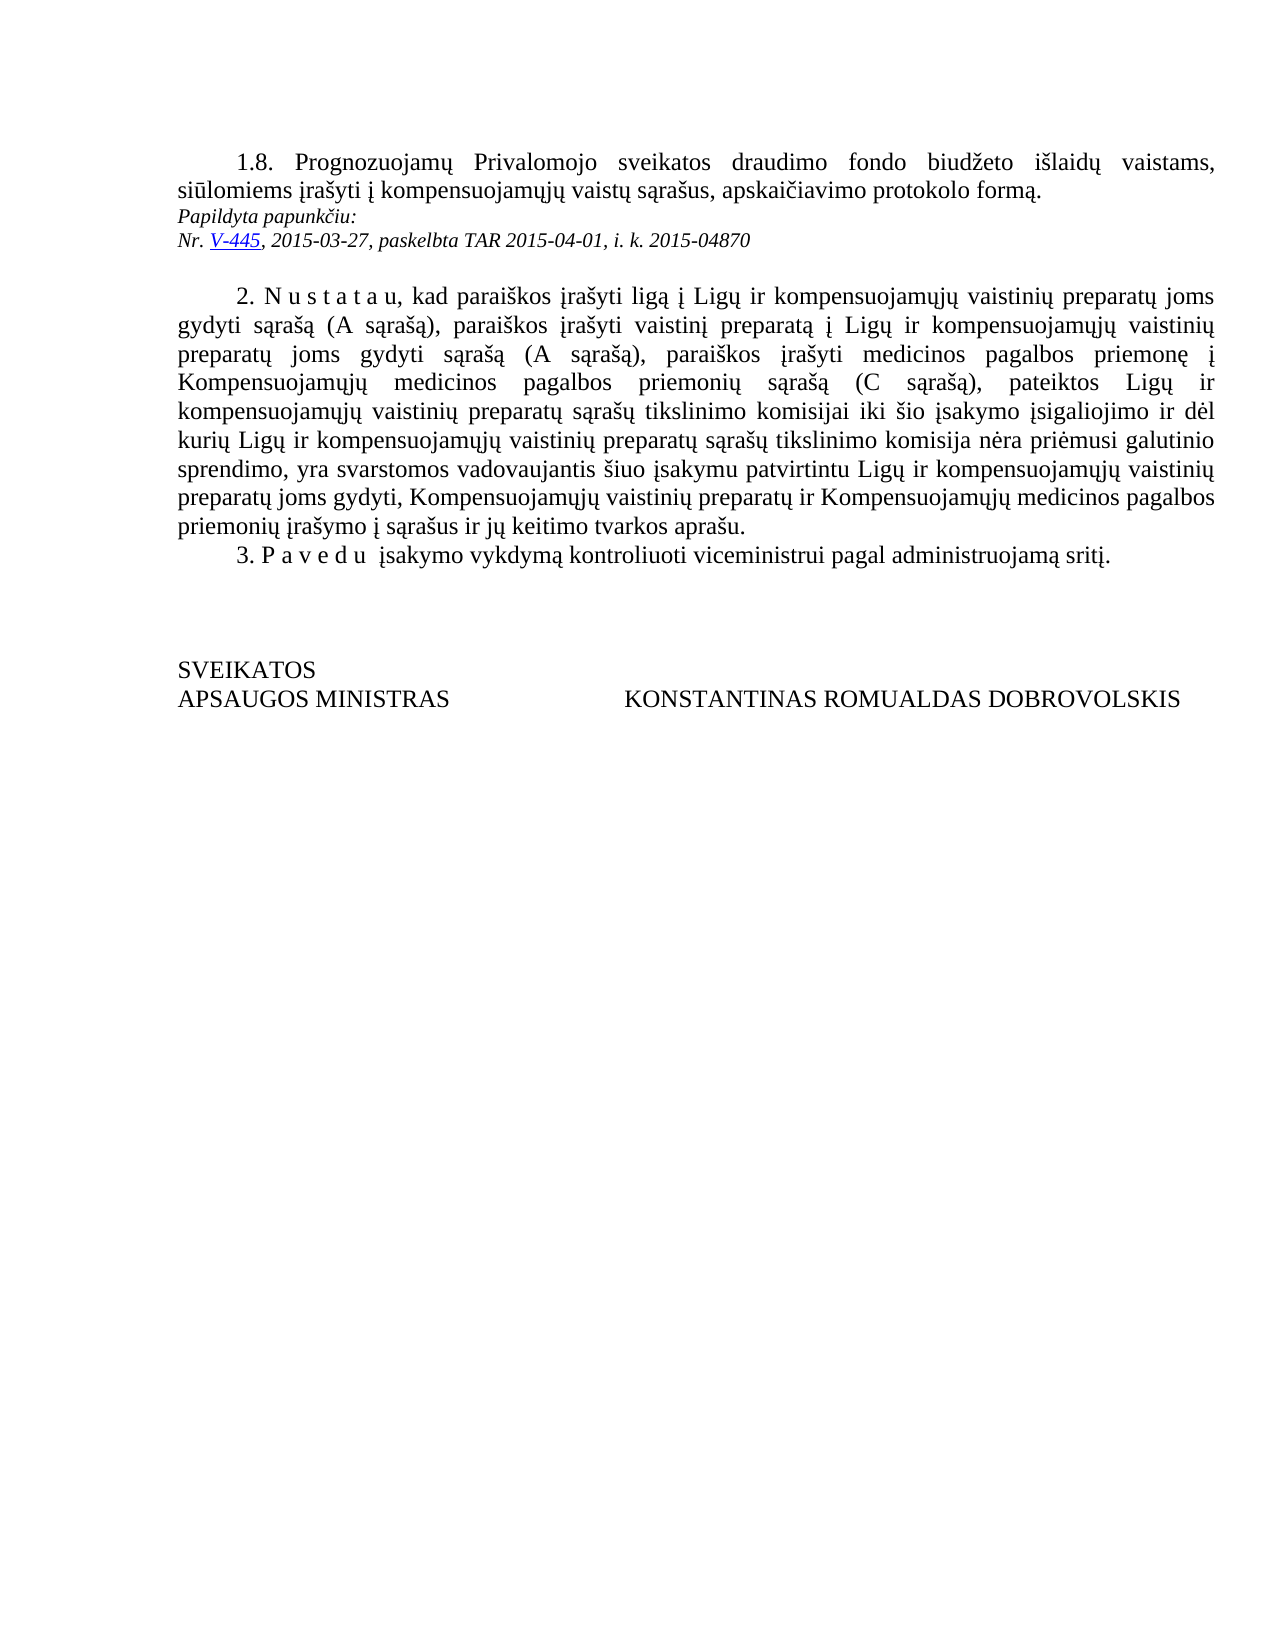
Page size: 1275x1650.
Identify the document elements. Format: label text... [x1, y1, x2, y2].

text Nr. V-445, 2015-03-27, paskelbta TAR 2015-04-01, i. k. 2015-04870 [177, 228, 1216, 252]
text 3. Pavedu įsakymo vykdymą kontroliuoti viceministrui pagal administruojamą sritį. [177, 540, 1216, 569]
text APSAUGOS MINISTRAS KONSTANTINAS ROMUALDAS DOBROVOLSKIS [177, 684, 1216, 712]
text Papildyta papunkčiu: [177, 204, 1216, 228]
text 1.8. Prognozuojamų Privalomojo sveikatos draudimo fondo biudžeto išlaidų vaistams, siūlomiems įrašyti į kompensuojamųjų vaistų sąrašus, apskaičiavimo protokolo formą. [177, 147, 1216, 204]
text 2. Nustatau, kad paraiškos įrašyti ligą į Ligų ir kompensuojamųjų vaistinių preparatų joms gydyti sąrašą (A sąrašą), paraiškos įrašyti vaistinį preparatą į Ligų ir kompensuojamųjų vaistinių preparatų joms gydyti sąrašą (A sąrašą), paraiškos įrašyti medicinos pagalbos priemonę į Kompensuojamųjų medicinos pagalbos priemonių sąrašą (C sąrašą), pateiktos Ligų ir kompensuojamųjų vaistinių preparatų sąrašų tikslinimo komisijai iki šio įsakymo įsigaliojimo ir dėl kurių Ligų ir kompensuojamųjų vaistinių preparatų sąrašų tikslinimo komisija nėra priėmusi galutinio sprendimo, yra svarstomos vadovaujantis šiuo įsakymu patvirtintu Ligų ir kompensuojamųjų vaistinių preparatų joms gydyti, Kompensuojamųjų vaistinių preparatų ir Kompensuojamųjų medicinos pagalbos priemonių įrašymo į sąrašus ir jų keitimo tvarkos aprašu. [177, 281, 1216, 540]
text SVEIKATOS [177, 655, 1216, 684]
